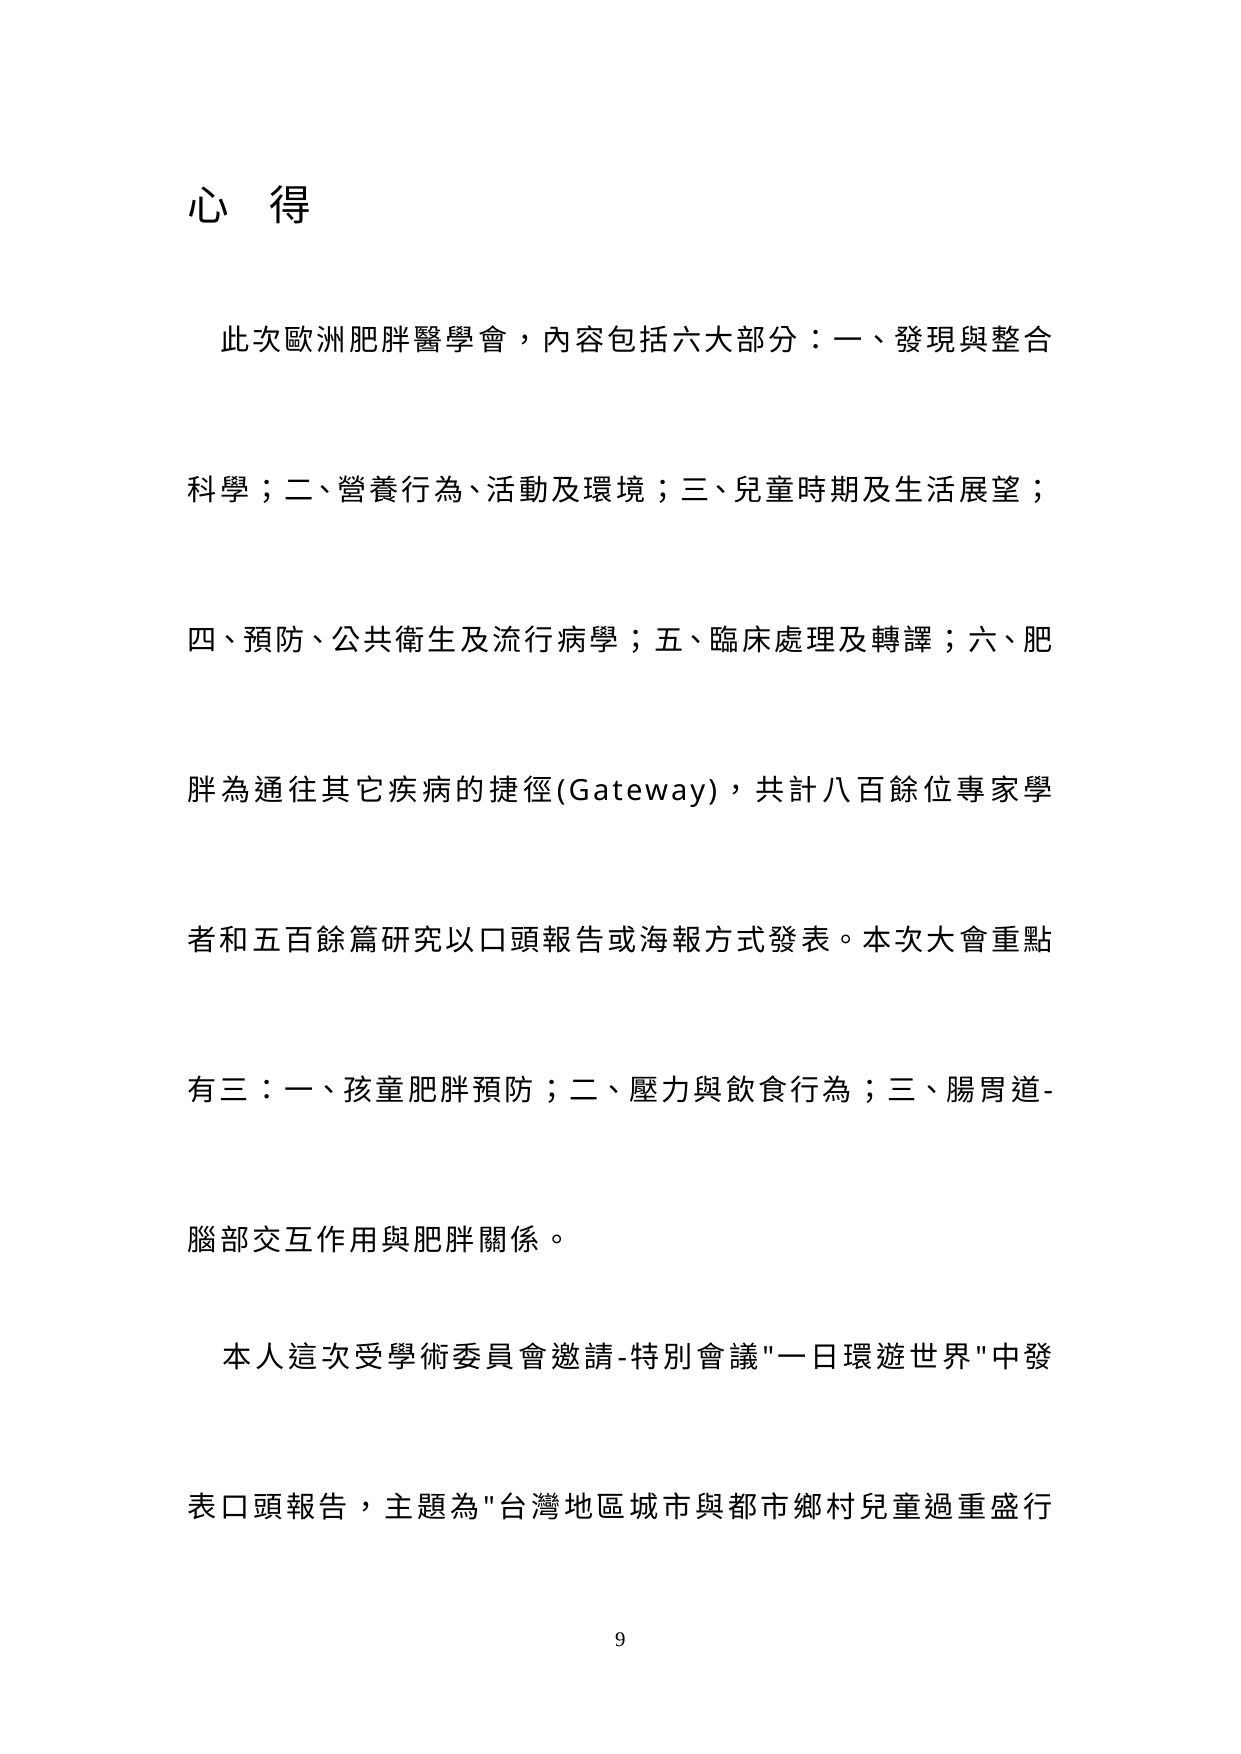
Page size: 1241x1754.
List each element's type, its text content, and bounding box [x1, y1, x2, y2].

text 本人這次受學術委員會邀請-特別會議"一日環遊世界"中發表口頭報告，主題為"台灣地區城市與都市鄉村兒童過重盛行 [187, 1317, 1053, 1542]
text 心 得 [187, 164, 1053, 239]
text 此次歐洲肥胖醫學會，內容包括六大部分：一、發現與整合科學；二、營養行為、活動及環境；三、兒童時期及生活展望；四、預防、公共衛生及流行病學；五、臨床處理及轉譯；六、肥胖為通往其它疾病的捷徑(Gateway)，共計八百餘位專家學者和五百餘篇研究以口頭報告或海報方式發表。本次大會重點有三：一、孩童肥胖預防；二、壓力與飲食行為；三、腸胃道-腦部交互作用與肥胖關係。 [187, 300, 1053, 1275]
